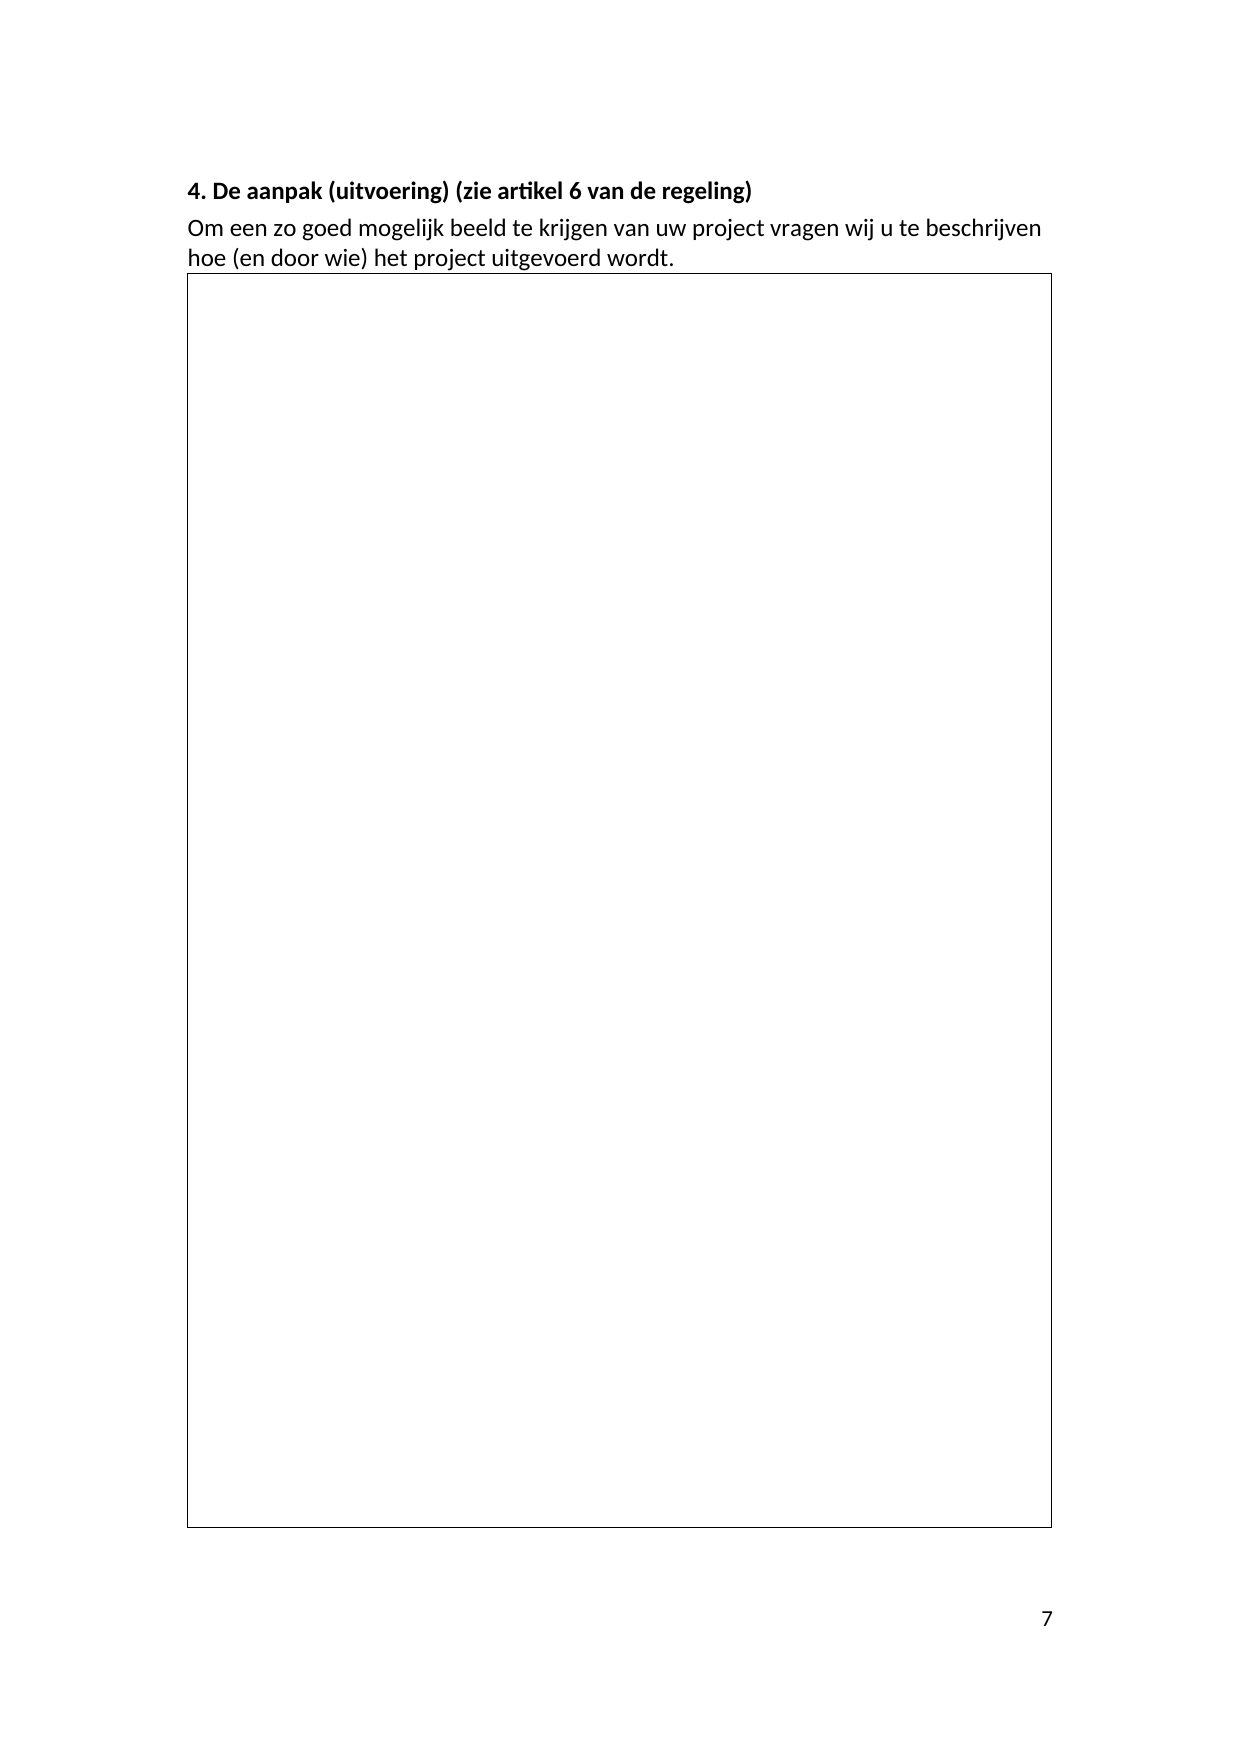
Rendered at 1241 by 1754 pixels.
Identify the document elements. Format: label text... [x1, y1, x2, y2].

text Om een zo goed mogelijk beeld te krijgen van uw project vragen wij u te beschrijven hoe (en door wie) het project uitgevoerd wordt. [187, 212, 1053, 273]
table_header [188, 274, 1051, 1527]
subtitle 4. De aanpak (uitvoering) (zie artikel 6 van de regeling) [187, 175, 1053, 206]
